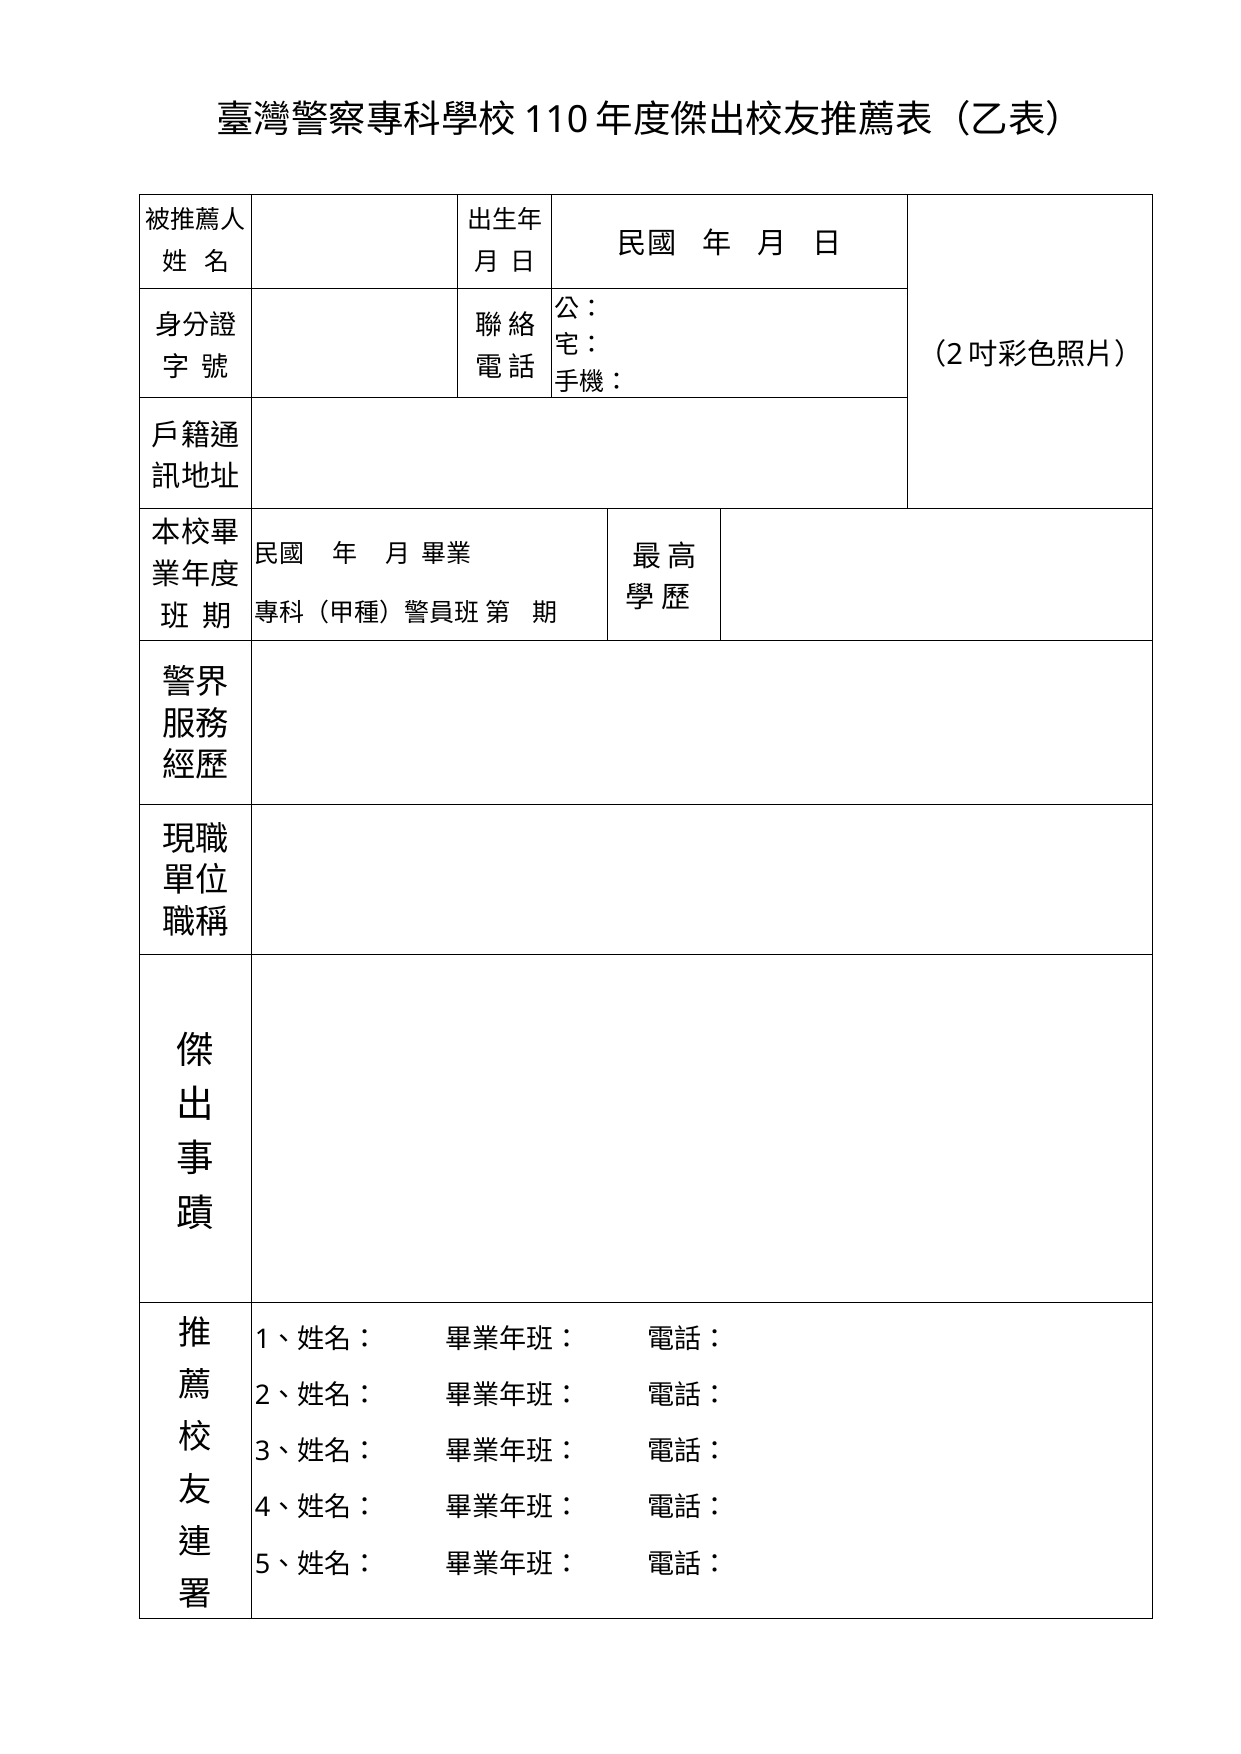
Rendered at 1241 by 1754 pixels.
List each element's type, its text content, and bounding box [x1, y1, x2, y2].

table_cell 推 薦 校 友 連 署 [140, 1303, 251, 1618]
table_header （2吋彩色照片） [908, 195, 1152, 508]
table_cell 警界 服務 經歷 [140, 641, 251, 804]
table_cell 1、姓名： 畢業年班： 電話： 2、姓名： 畢業年班： 電話： 3、姓名： 畢業年班： 電話： 4、姓名： 畢業年班： 電話： 5、姓名： 畢業年班： 電話： [252, 1303, 1152, 1618]
table_cell [252, 289, 457, 397]
table_cell [252, 641, 1152, 804]
table_cell [252, 955, 1152, 1302]
table_header 被推薦人姓 名 [140, 195, 251, 287]
table_header 民國 年 月 日 [552, 195, 907, 287]
table_cell 民國 年 月 畢業 專科（甲種）警員班 第 期 [252, 509, 607, 640]
table_cell 本校畢 業年度 班 期 [140, 509, 251, 640]
text 臺灣警察專科學校110年度傑出校友推薦表（乙表） [177, 89, 1122, 143]
table_cell 身分證 字 號 [140, 289, 251, 397]
table_header [252, 195, 457, 287]
table_cell 傑 出 事 蹟 [140, 955, 251, 1302]
table_cell 最 高 學 歷 [608, 509, 720, 640]
table_cell 公： 宅： 手機： [552, 289, 907, 397]
table_cell [252, 398, 907, 508]
table_header 出生年 月 日 [458, 195, 551, 287]
table_cell 現職 單位 職稱 [140, 805, 251, 954]
table_cell 聯 絡 電 話 [458, 289, 551, 397]
table_cell [252, 805, 1152, 954]
table_cell 戶籍通訊地址 [140, 398, 251, 508]
table_cell [721, 509, 1152, 640]
